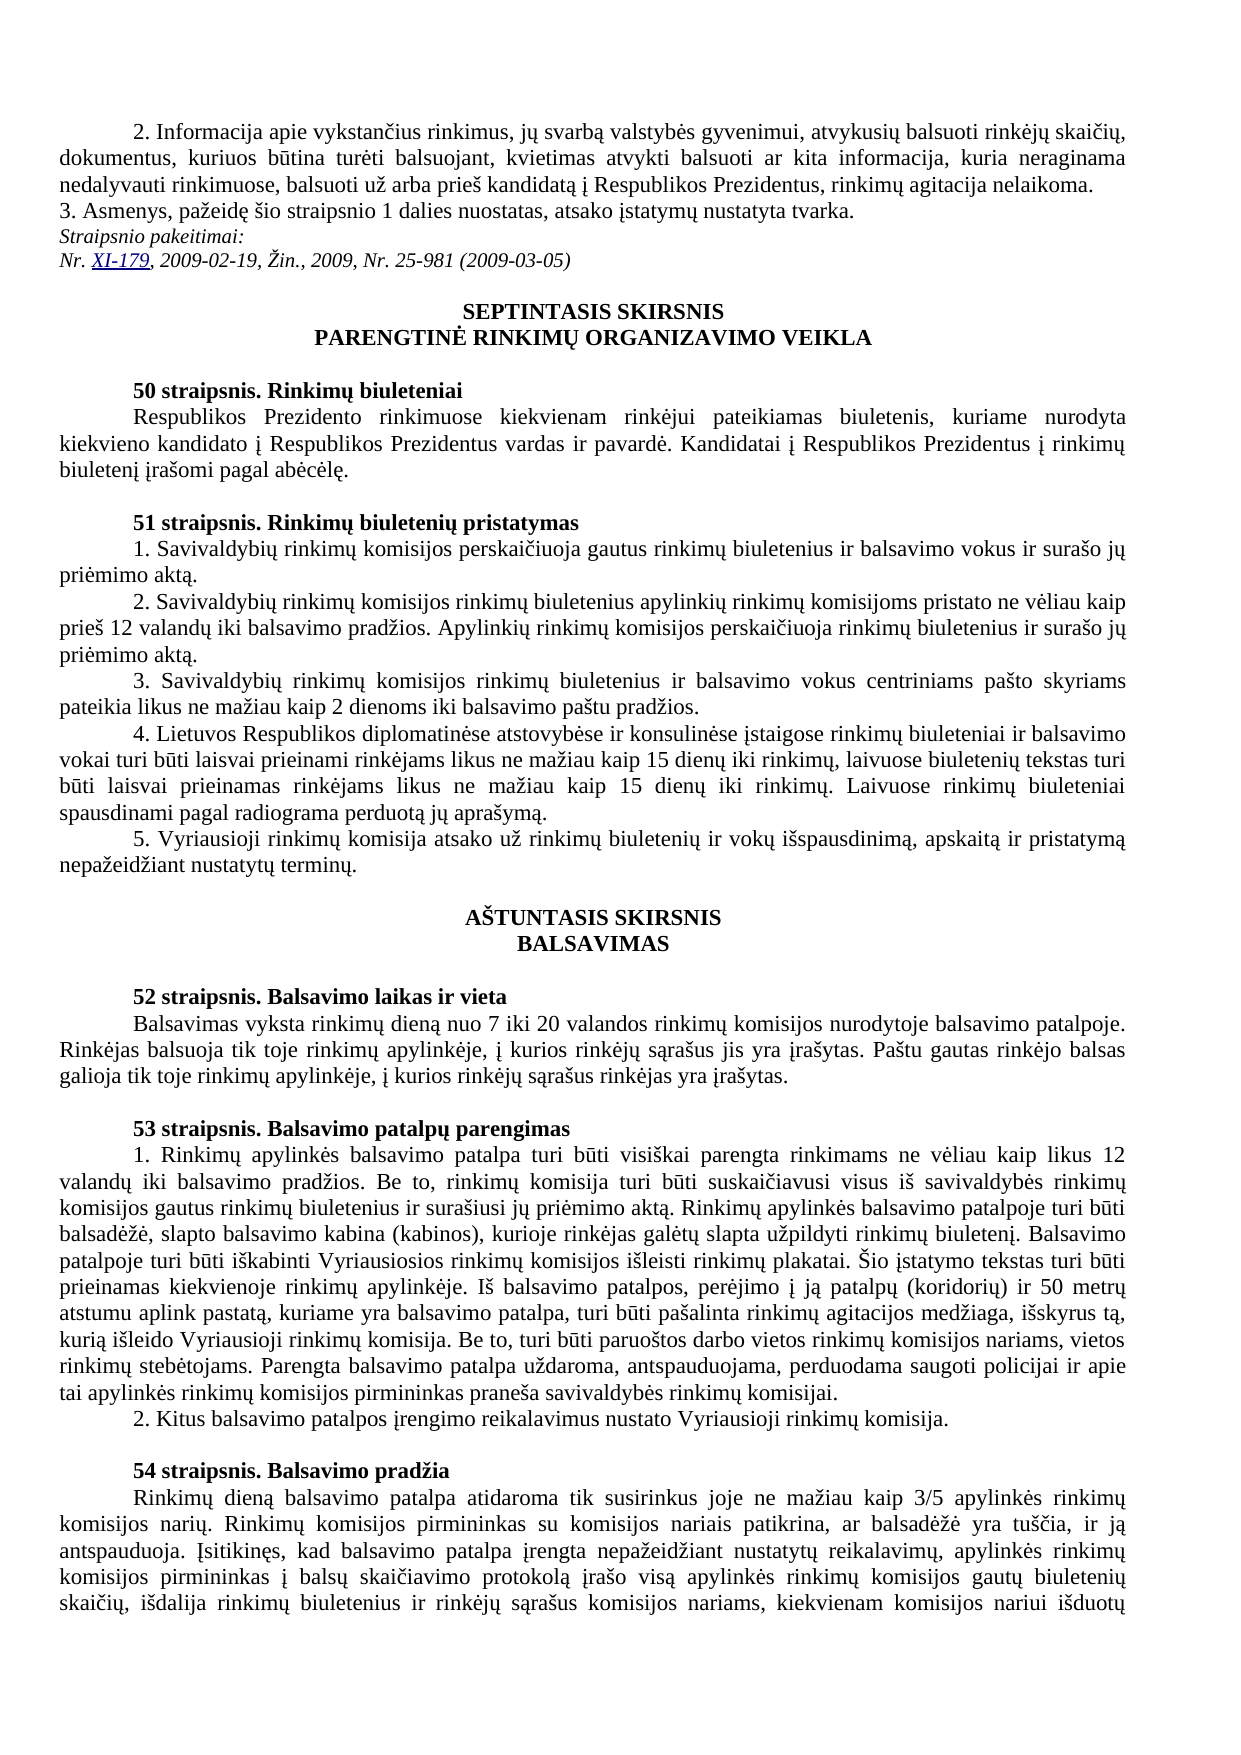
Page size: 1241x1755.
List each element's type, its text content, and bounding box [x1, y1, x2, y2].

text 52 straipsnis. Balsavimo laikas ir vieta [59, 983, 1127, 1009]
text 2. Savivaldybių rinkimų komisijos rinkimų biuletenius apylinkių rinkimų komisijoms pristato ne vėliau kaip prieš 12 valandų iki balsavimo pradžios. Apylinkių rinkimų komisijos perskaičiuoja rinkimų biuletenius ir surašo jų priėmimo aktą. [59, 588, 1127, 667]
text BALSAVIMAS [59, 931, 1127, 957]
text 3. Asmenys, pažeidę šio straipsnio 1 dalies nuostatas, atsako įstatymų nustatyta tvarka. [59, 197, 1127, 223]
text Respublikos Prezidento rinkimuose kiekvienam rinkėjui pateikiamas biuletenis, kuriame nurodyta kiekvieno kandidato į Respublikos Prezidentus vardas ir pavardė. Kandidatai į Respublikos Prezidentus į rinkimų biuletenį įrašomi pagal abėcėlę. [59, 403, 1127, 482]
text 5. Vyriausioji rinkimų komisija atsako už rinkimų biuletenių ir vokų išspausdinimą, apskaitą ir pristatymą nepažeidžiant nustatytų terminų. [59, 825, 1127, 878]
text 53 straipsnis. Balsavimo patalpų parengimas [59, 1115, 1127, 1141]
text 2. Kitus balsavimo patalpos įrengimo reikalavimus nustato Vyriausioji rinkimų komisija. [59, 1405, 1127, 1431]
text PARENGTINĖ RINKIMŲ ORGANIZAVIMO VEIKLA [59, 324, 1127, 351]
text Rinkimų dieną balsavimo patalpa atidaroma tik susirinkus joje ne mažiau kaip 3/5 apylinkės rinkimų komisijos narių. Rinkimų komisijos pirmininkas su komisijos nariais patikrina, ar balsadėžė yra tuščia, ir ją antspauduoja. Įsitikinęs, kad balsavimo patalpa įrengta nepažeidžiant nustatytų reikalavimų, apylinkės rinkimų komisijos pirmininkas į balsų skaičiavimo protokolą įrašo visą apylinkės rinkimų komisijos gautų biuletenių skaičių, išdalija rinkimų biuletenius ir rinkėjų sąrašus komisijos nariams, kiekvienam komisijos nariui išduotų [59, 1484, 1127, 1616]
text 50 straipsnis. Rinkimų biuleteniai [59, 377, 1127, 403]
text 1. Savivaldybių rinkimų komisijos perskaičiuoja gautus rinkimų biuletenius ir balsavimo vokus ir surašo jų priėmimo aktą. [59, 535, 1127, 588]
text Balsavimas vyksta rinkimų dieną nuo 7 iki 20 valandos rinkimų komisijos nurodytoje balsavimo patalpoje. Rinkėjas balsuoja tik toje rinkimų apylinkėje, į kurios rinkėjų sąrašus jis yra įrašytas. Paštu gautas rinkėjo balsas galioja tik toje rinkimų apylinkėje, į kurios rinkėjų sąrašus rinkėjas yra įrašytas. [59, 1009, 1127, 1089]
text Nr. XI-179, 2009-02-19, Žin., 2009, Nr. 25-981 (2009-03-05) [59, 248, 1122, 272]
text 4. Lietuvos Respublikos diplomatinėse atstovybėse ir konsulinėse įstaigose rinkimų biuleteniai ir balsavimo vokai turi būti laisvai prieinami rinkėjams likus ne mažiau kaip 15 dienų iki rinkimų, laivuose biuletenių tekstas turi būti laisvai prieinamas rinkėjams likus ne mažiau kaip 15 dienų iki rinkimų. Laivuose rinkimų biuleteniai spausdinami pagal radiograma perduotą jų aprašymą. [59, 720, 1127, 825]
text AŠTUNTASIS SKIRSNIS [59, 904, 1127, 931]
text 3. Savivaldybių rinkimų komisijos rinkimų biuletenius ir balsavimo vokus centriniams pašto skyriams pateikia likus ne mažiau kaip 2 dienoms iki balsavimo paštu pradžios. [59, 667, 1127, 720]
subtitle SEPTINTASIS SKIRSNIS [59, 298, 1127, 324]
text 54 straipsnis. Balsavimo pradžia [59, 1458, 1127, 1484]
text 51 straipsnis. Rinkimų biuletenių pristatymas [59, 509, 1127, 535]
text 2. Informacija apie vykstančius rinkimus, jų svarbą valstybės gyvenimui, atvykusių balsuoti rinkėjų skaičių, dokumentus, kuriuos būtina turėti balsuojant, kvietimas atvykti balsuoti ar kita informacija, kuria neraginama nedalyvauti rinkimuose, balsuoti už arba prieš kandidatą į Respublikos Prezidentus, rinkimų agitacija nelaikoma. [59, 118, 1127, 197]
text Straipsnio pakeitimai: [59, 223, 1127, 248]
text 1. Rinkimų apylinkės balsavimo patalpa turi būti visiškai parengta rinkimams ne vėliau kaip likus 12 valandų iki balsavimo pradžios. Be to, rinkimų komisija turi būti suskaičiavusi visus iš savivaldybės rinkimų komisijos gautus rinkimų biuletenius ir surašiusi jų priėmimo aktą. Rinkimų apylinkės balsavimo patalpoje turi būti balsadėžė, slapto balsavimo kabina (kabinos), kurioje rinkėjas galėtų slapta užpildyti rinkimų biuletenį. Balsavimo patalpoje turi būti iškabinti Vyriausiosios rinkimų komisijos išleisti rinkimų plakatai. Šio įstatymo tekstas turi būti prieinamas kiekvienoje rinkimų apylinkėje. Iš balsavimo patalpos, perėjimo į ją patalpų (koridorių) ir 50 metrų atstumu aplink pastatą, kuriame yra balsavimo patalpa, turi būti pašalinta rinkimų agitacijos medžiaga, išskyrus tą, kurią išleido Vyriausioji rinkimų komisija. Be to, turi būti paruoštos darbo vietos rinkimų komisijos nariams, vietos rinkimų stebėtojams. Parengta balsavimo patalpa uždaroma, antspauduojama, perduodama saugoti policijai ir apie tai apylinkės rinkimų komisijos pirmininkas praneša savivaldybės rinkimų komisijai. [59, 1141, 1127, 1405]
